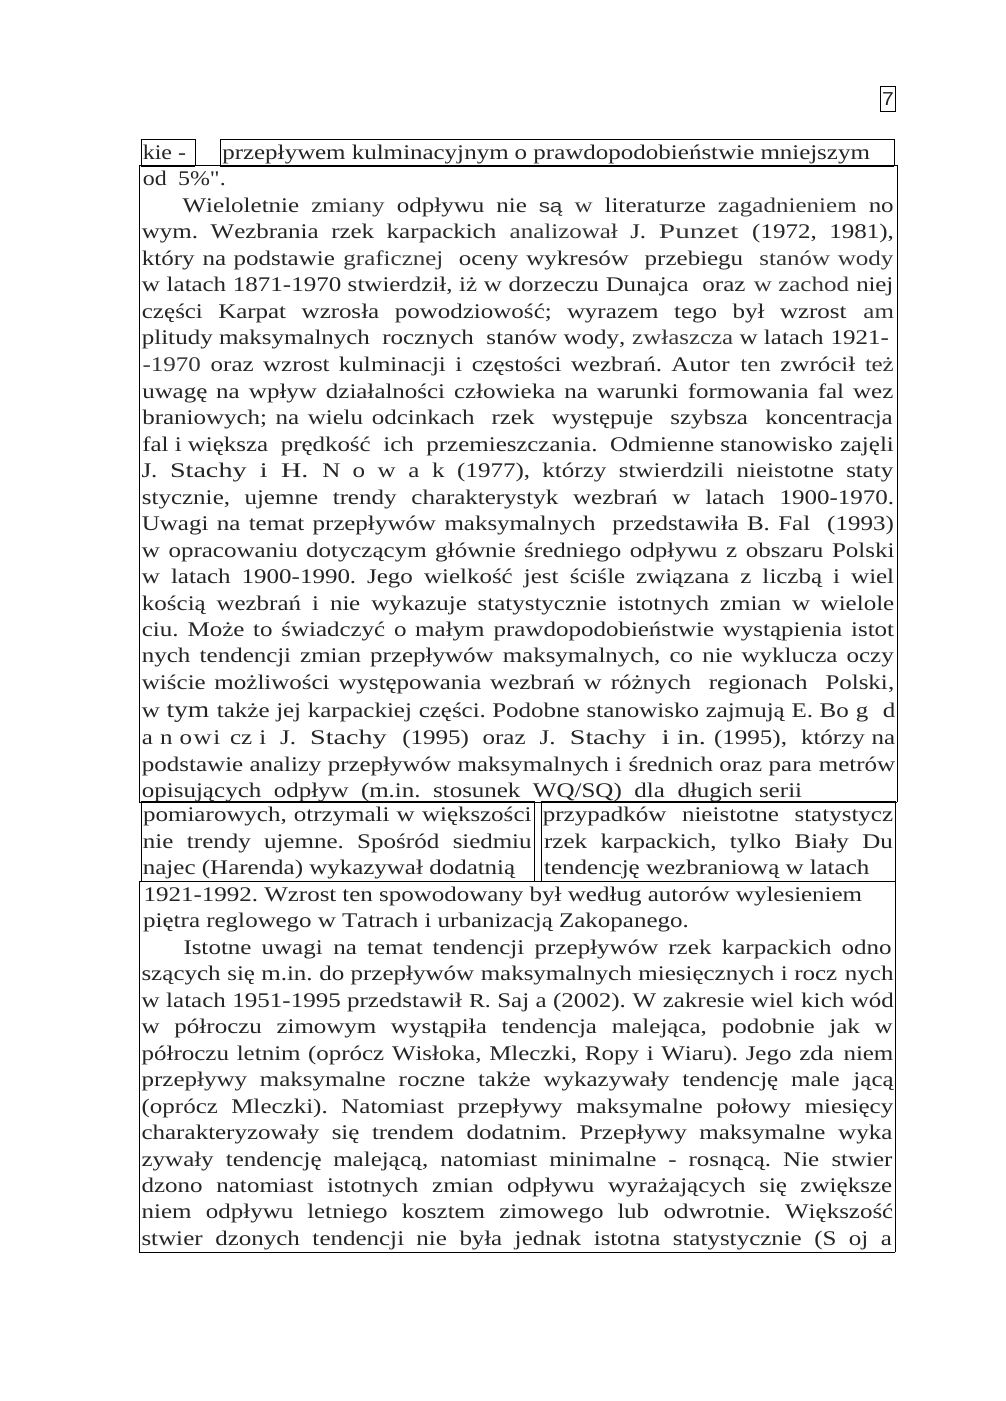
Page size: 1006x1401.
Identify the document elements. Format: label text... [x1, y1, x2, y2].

text Wieloletnie zmiany odpływu nie są w literaturze zagadnieniem no­ wym. Wezbrania rzek karpackich analizował J. Punzet (1972, 1981), który na podstawie graficznej oceny wykresów przebiegu stanów wody w latach 1871-1970 stwierdził, iż w dorzeczu Dunajca oraz w zachod­ niej części Karpat wzrosła powodziowość; wyrazem tego był wzrost am­ plitudy maksymalnych rocznych stanów wody, zwłaszcza w latach 1921- [142, 193, 893, 349]
text od 5%". [143, 166, 897, 190]
text pomiarowych, otrzymali w większości nie trendy ujemne. Spośród siedmiu najec (Harenda) wykazywał dodatnią [143, 802, 532, 879]
text -1970 oraz wzrost kulminacji i częstości wezbrań. Autor ten zwrócił też uwagę na wpływ działalności człowieka na warunki formowania fal wez­ braniowych; na wielu odcinkach rzek występuje szybsza koncentracja fal i większa prędkość ich przemieszczania. Odmienne stanowisko zajęli [142, 352, 894, 456]
text przepływem kulminacyjnym o prawdopodobieństwie mniejszym [222, 140, 894, 164]
text J. Stachy i H. N o w a k (1977), którzy stwierdzili nieistotne staty­ stycznie, ujemne trendy charakterystyk wezbrań w latach 1900-1970. Uwagi na temat przepływów maksymalnych przedstawiła B. Fal (1993) w opracowaniu dotyczącym głównie średniego odpływu z obszaru Polski w latach 1900-1990. Jego wielkość jest ściśle związana z liczbą i wiel­ kością wezbrań i nie wykazuje statystycznie istotnych zmian w wielole­ ciu. Może to świadczyć o małym prawdopodobieństwie wystąpienia istot­ nych tendencji zmian przepływów maksymalnych, co nie wyklucza oczy­ wiście możliwości występowania wezbrań w różnych regionach Polski, w tym także jej karpackiej części. Podobne stanowisko zajmują E. Bo g­ d a n owi cz i J. Stachy (1995) oraz J. Stachy i in. (1995), którzy na podstawie analizy przepływów maksymalnych i średnich oraz para­ metrów opisujących odpływ (m.in. stosunek WQ/SQ) dla długich serii [141, 458, 895, 802]
text Istotne uwagi na temat tendencji przepływów rzek karpackich odno­ szących się m.in. do przepływów maksymalnych miesięcznych i rocz­ nych w latach 1951-1995 przedstawił R. Saj a (2002). W zakresie wiel­ kich wód w półroczu zimowym wystąpiła tendencja malejąca, podobnie jak w półroczu letnim (oprócz Wisłoka, Mleczki, Ropy i Wiaru). Jego zda­ niem przepływy maksymalne roczne także wykazywały tendencję male­ jącą (oprócz Mleczki). Natomiast przepływy maksymalne połowy miesięcy charakteryzowały się trendem dodatnim. Przepływy maksymalne wyka­ zywały tendencję malejącą, natomiast minimalne - rosnącą. Nie stwier­ dzono natomiast istotnych zmian odpływu wyrażających się zwiększe­ niem odpływu letniego kosztem zimowego lub odwrotnie. Większość stwier­ dzonych tendencji nie była jednak istotna statystycznie (S oj a 2002). [141, 935, 893, 1252]
text 7 [882, 88, 895, 109]
text kie - [143, 140, 195, 164]
text przypadków nieistotne statystycz­ rzek karpackich, tylko Biały Du­ tendencję wezbraniową w latach [543, 802, 893, 879]
text 1921-1992. Wzrost ten spowodowany był według autorów wylesieniem piętra reglowego w Tatrach i urbanizacją Zakopanego. [143, 882, 895, 932]
